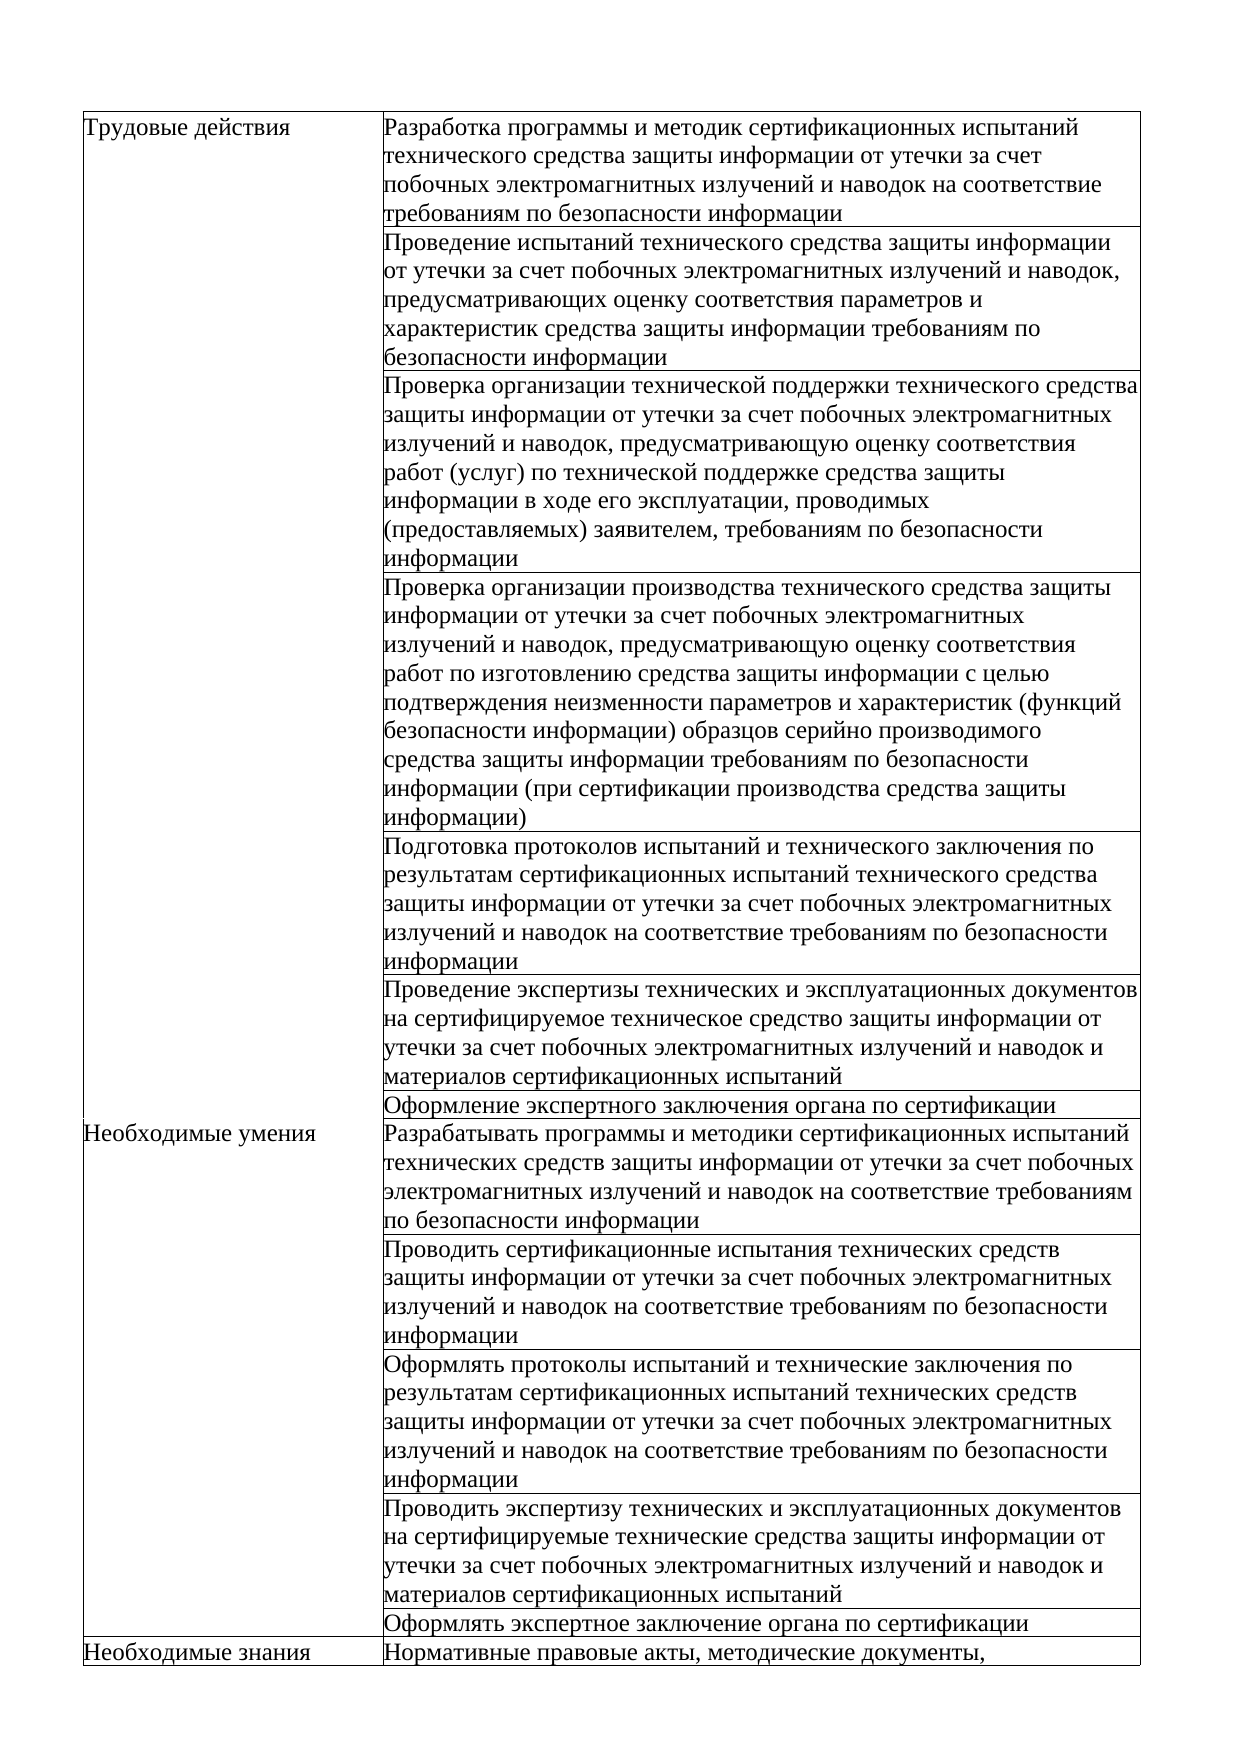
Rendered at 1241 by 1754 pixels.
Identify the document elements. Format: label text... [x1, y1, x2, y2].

table_cell Проводить сертификационные испытания технических средств защиты информации от утечки за счет побочных электромагнитных излучений и наводок на соответствие требованиям по безопасности информации [384, 1235, 1140, 1349]
table_cell Необходимые умения [84, 1119, 383, 1636]
table_header Трудовые действия [84, 112, 383, 1118]
table_cell Проверка организации технической поддержки технического средства защиты информации от утечки за счет побочных электромагнитных излучений и наводок, предусматривающую оценку соответствия работ (услуг) по технической поддержке средства защиты информации в ходе его эксплуатации, проводимых (предоставляемых) заявителем, требованиям по безопасности информации [384, 371, 1140, 572]
table_header Разработка программы и методик сертификационных испытаний технического средства защиты информации от утечки за счет побочных электромагнитных излучений и наводок на соответствие требованиям по безопасности информации [384, 112, 1140, 226]
table_cell Оформлять протоколы испытаний и технические заключения по результатам сертификационных испытаний технических средств защиты информации от утечки за счет побочных электромагнитных излучений и наводок на соответствие требованиям по безопасности информации [384, 1350, 1140, 1493]
table_cell Оформление экспертного заключения органа по сертификации [384, 1091, 1140, 1118]
table_cell Оформлять экспертное заключение органа по сертификации [384, 1609, 1140, 1636]
table_cell Проведение испытаний технического средства защиты информации от утечки за счет побочных электромагнитных излучений и наводок, предусматривающих оценку соответствия параметров и характеристик средства защиты информации требованиям по безопасности информации [384, 227, 1140, 370]
table_cell Подготовка протоколов испытаний и технического заключения по результатам сертификационных испытаний технического средства защиты информации от утечки за счет побочных электромагнитных излучений и наводок на соответствие требованиям по безопасности информации [384, 832, 1140, 974]
table_cell Разрабатывать программы и методики сертификационных испытаний технических средств защиты информации от утечки за счет побочных электромагнитных излучений и наводок на соответствие требованиям по безопасности информации [384, 1119, 1140, 1234]
table_cell Необходимые знания [84, 1637, 383, 1665]
table_cell Нормативные правовые акты, методические документы, [384, 1637, 1140, 1665]
table_cell Проводить экспертизу технических и эксплуатационных документов на сертифицируемые технические средства защиты информации от утечки за счет побочных электромагнитных излучений и наводок и материалов сертификационных испытаний [384, 1494, 1140, 1608]
table_cell Проверка организации производства технического средства защиты информации от утечки за счет побочных электромагнитных излучений и наводок, предусматривающую оценку соответствия работ по изготовлению средства защиты информации с целью подтверждения неизменности параметров и характеристик (функций безопасности информации) образцов серийно производимого средства защиты информации требованиям по безопасности информации (при сертификации производства средства защиты информации) [384, 573, 1140, 831]
table_cell Проведение экспертизы технических и эксплуатационных документов на сертифицируемое техническое средство защиты информации от утечки за счет побочных электромагнитных излучений и наводок и материалов сертификационных испытаний [384, 975, 1140, 1090]
